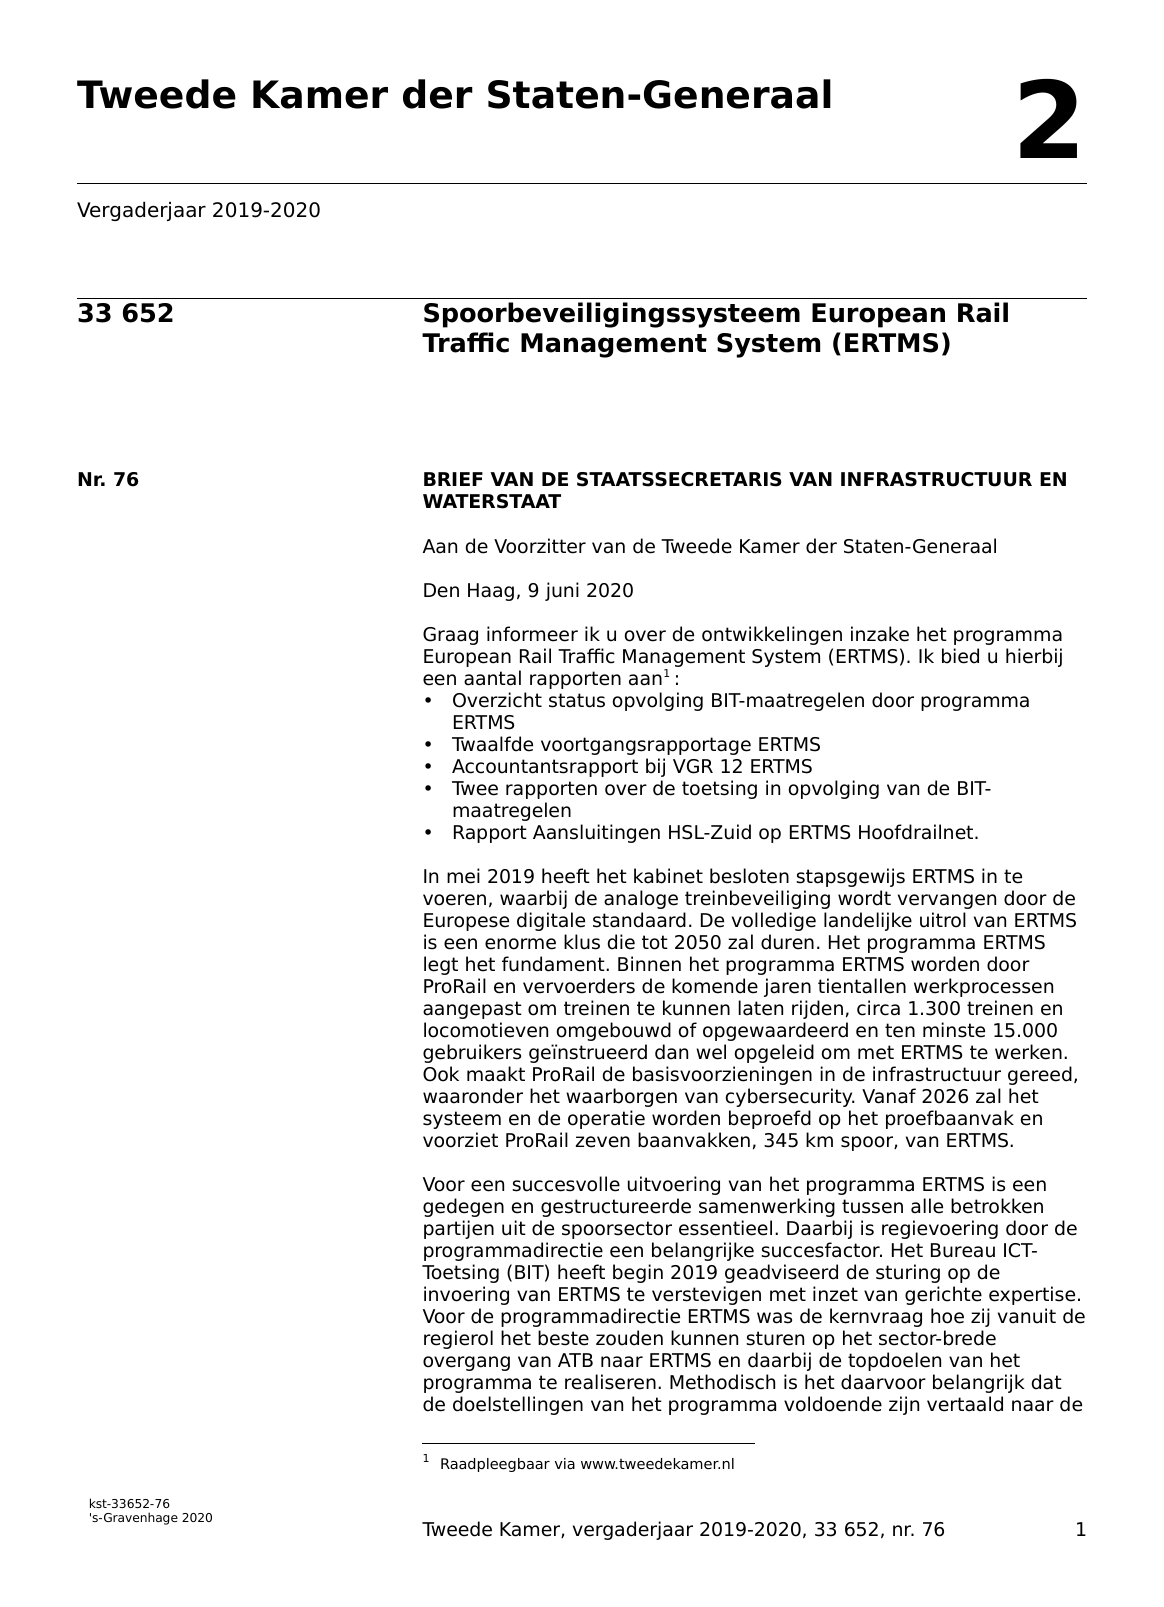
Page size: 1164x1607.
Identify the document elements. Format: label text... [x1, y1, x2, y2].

text Voor een succesvolle uitvoering van het programma ERTMS is een gedegen en gestructureerde samenwerking tussen alle betrokken partijen uit de spoorsector essentieel. Daarbij is regievoering door de programmadirectie een belangrijke succesfactor. Het Bureau ICT-Toetsing (BIT) heeft begin 2019 geadviseerd de sturing op de invoering van ERTMS te verstevigen met inzet van gerichte expertise. Voor de programmadirectie ERTMS was de kernvraag hoe zij vanuit de regierol het beste zouden kunnen sturen op het sector-brede overgang van ATB naar ERTMS en daarbij de topdoelen van het programma te realiseren. Methodisch is het daarvoor belangrijk dat de doelstellingen van het programma voldoende zijn vertaald naar de [422, 1174, 1087, 1416]
table_header 2 [886, 59, 1087, 183]
subtitle Nr. 76 BRIEF VAN DE STAATSSECRETARIS VAN INFRASTRUCTUUR EN WATERSTAAT [77, 469, 1087, 513]
table_cell Vergaderjaar 2019-2020 [77, 184, 1087, 298]
text • Rapport Aansluitingen HSL-Zuid op ERTMS Hoofdrailnet. [422, 822, 1087, 844]
text • Twaalfde voortgangsrapportage ERTMS [422, 734, 1087, 756]
text 's-Gravenhage 2020 [88, 1511, 323, 1525]
text • Overzicht status opvolging BIT-maatregelen door programma ERTMS [422, 690, 1087, 734]
subtitle 33 652 Spoorbeveiligingssysteem European Rail Traffic Management System (ERTMS) [77, 299, 1087, 358]
text • Twee rapporten over de toetsing in opvolging van de BIT-maatregelen [422, 778, 1087, 822]
text In mei 2019 heeft het kabinet besloten stapsgewijs ERTMS in te voeren, waarbij de analoge treinbeveiliging wordt vervangen door de Europese digitale standaard. De volledige landelijke uitrol van ERTMS is een enorme klus die tot 2050 zal duren. Het programma ERTMS legt het fundament. Binnen het programma ERTMS worden door ProRail en vervoerders de komende jaren tientallen werkprocessen aangepast om treinen te kunnen laten rijden, circa 1.300 treinen en locomotieven omgebouwd of opgewaardeerd en ten minste 15.000 gebruikers geïnstrueerd dan wel opgeleid om met ERTMS te werken. Ook maakt ProRail de basisvoorzieningen in de infrastructuur gereed, waaronder het waarborgen van cybersecurity. Vanaf 2026 zal het systeem en de operatie worden beproefd op het proefbaanvak en voorziet ProRail zeven baanvakken, 345 km spoor, van ERTMS. [422, 866, 1087, 1152]
text Raadpleegbaar via www.tweedekamer.nl [422, 1452, 1087, 1474]
table_header Tweede Kamer der Staten-Generaal [77, 59, 886, 183]
text Graag informeer ik u over de ontwikkelingen inzake het programma European Rail Traffic Management System (ERTMS). Ik bied u hierbij een aantal rapporten aan: [422, 624, 1087, 690]
text Aan de Voorzitter van de Tweede Kamer der Staten-Generaal [422, 536, 1087, 557]
text Den Haag, 9 juni 2020 [422, 580, 1087, 602]
text kst-33652-76 [88, 1497, 323, 1511]
text • Accountantsrapport bij VGR 12 ERTMS [422, 756, 1087, 778]
